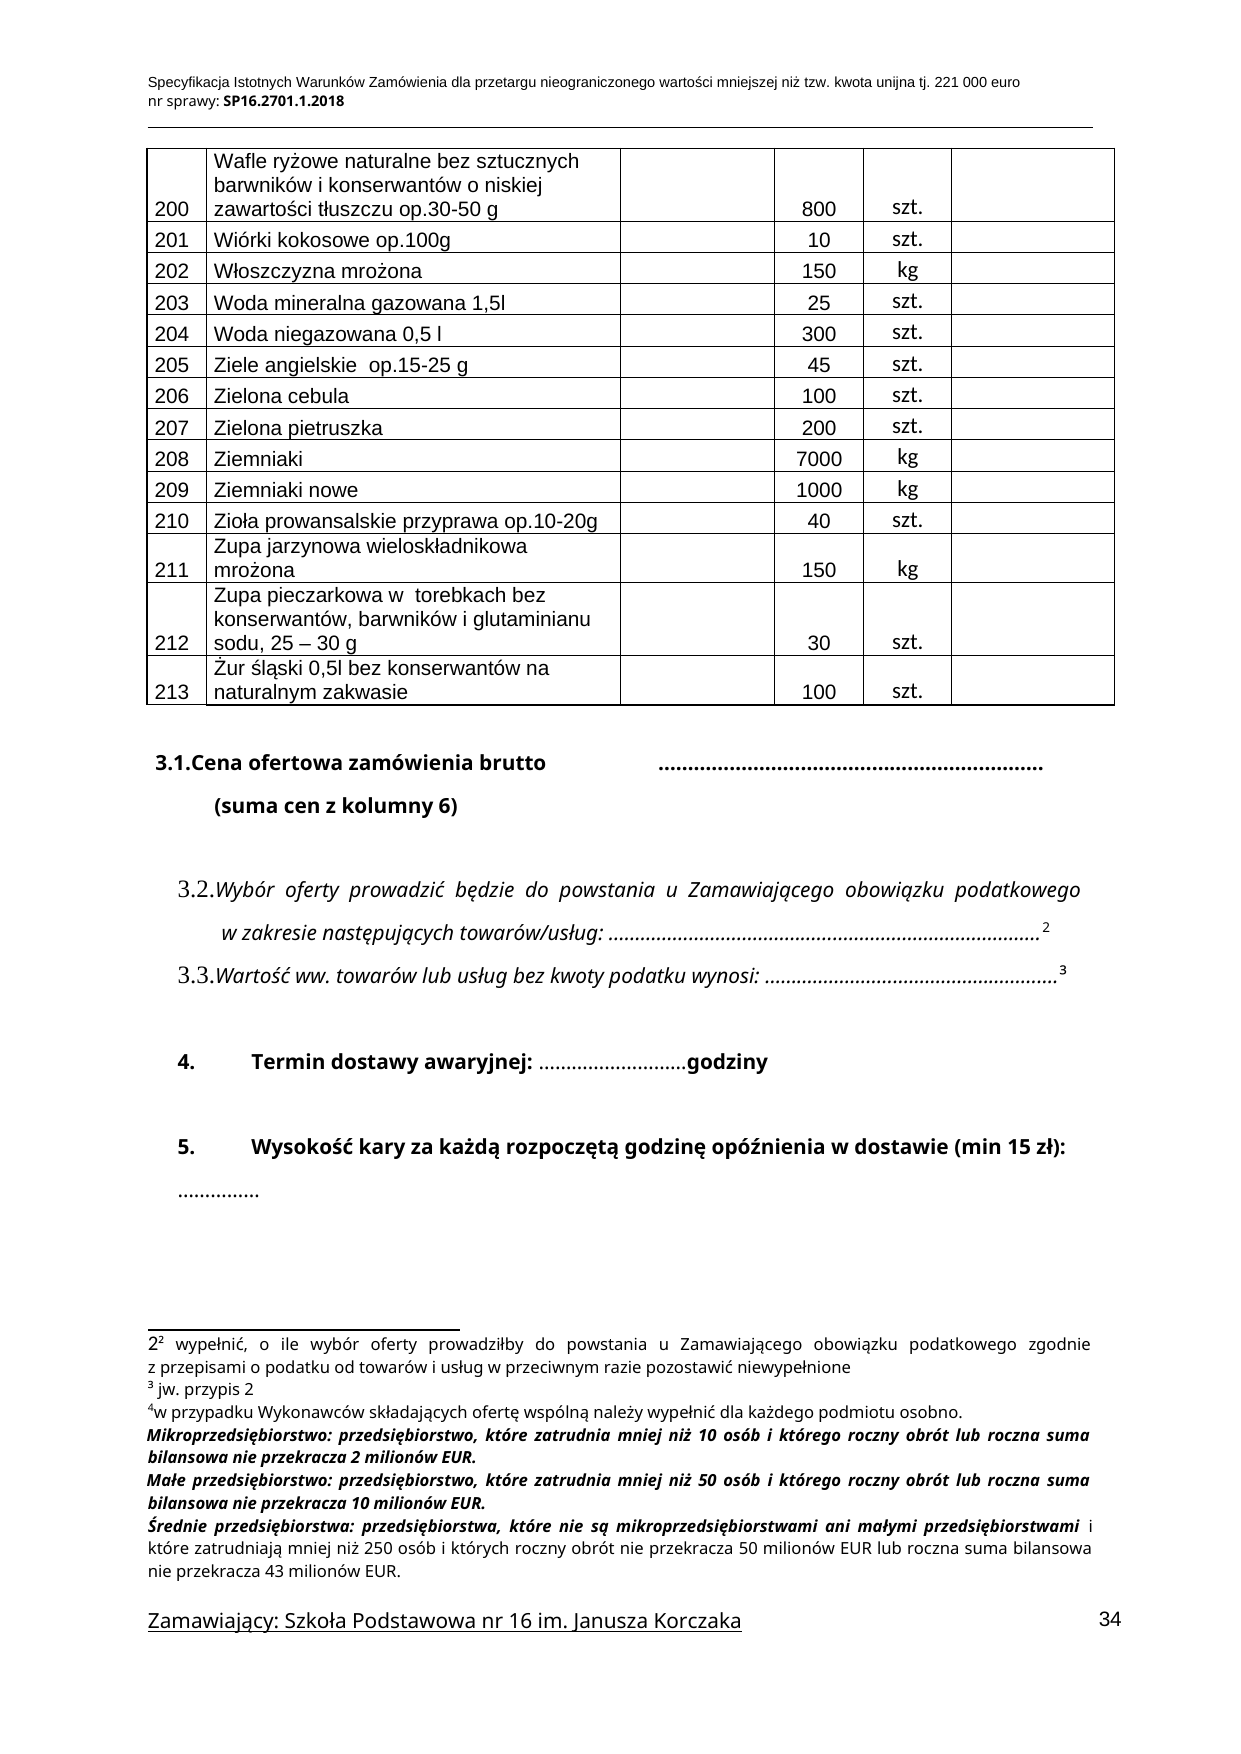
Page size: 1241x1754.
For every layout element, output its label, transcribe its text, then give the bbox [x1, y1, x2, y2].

table_cell Ziemniaki [207, 440, 620, 471]
table_cell szt. [864, 409, 951, 439]
list Wartość ww. towarów lub usług bez kwoty podatku wynosi: ……………………………………………….³ [177, 960, 1093, 990]
table_cell [621, 149, 774, 221]
list Wybór oferty prowadzić będzie do powstania u Zamawiającego obowiązku podatkowego w zakresie następujących towarów/usług: ……………………………………………………………………… [177, 874, 1093, 946]
table_cell [952, 378, 1114, 408]
table_cell 100 [775, 656, 863, 704]
table_cell [621, 409, 774, 439]
table_cell 207 [148, 409, 206, 439]
table_cell [952, 222, 1114, 252]
table_cell 10 [775, 222, 863, 252]
table_cell [621, 378, 774, 408]
list 4w przypadku Wykonawców składających ofertę wspólną należy wypełnić dla każdego podmiotu osobno. [148, 1401, 1093, 1423]
table_cell [621, 315, 774, 346]
table_cell [952, 409, 1114, 439]
table_cell [952, 534, 1114, 582]
table_cell 200 [775, 409, 863, 439]
table_cell 210 [148, 503, 206, 533]
list ² wypełnić, o ile wybór oferty prowadziłby do powstania u Zamawiającego obowiązku podatkowego zgodnie z przepisami o podatku od towarów i usług w przeciwnym razie pozostawić niewypełnione [148, 1330, 1093, 1378]
table_cell Włoszczyzna mrożona [207, 253, 620, 283]
table_cell 209 [148, 472, 206, 502]
table_cell Wafle ryżowe naturalne bez sztucznych barwników i konserwantów o niskiej zawartości tłuszczu op.30-50 g [207, 149, 620, 221]
table_cell kg [864, 472, 951, 502]
table_cell Wiórki kokosowe op.100g [207, 222, 620, 252]
table_cell [621, 472, 774, 502]
table_cell 200 [148, 149, 206, 221]
table_cell szt. [864, 583, 951, 655]
table_cell 212 [148, 583, 206, 655]
table_cell Woda mineralna gazowana 1,5l [207, 284, 620, 314]
table_cell Zielona pietruszka [207, 409, 620, 439]
table_cell 203 [148, 284, 206, 314]
table_cell Zioła prowansalskie przyprawa op.10-20g [207, 503, 620, 533]
table_cell szt. [864, 284, 951, 314]
table_cell 213 [148, 656, 206, 704]
table_cell 7000 [775, 440, 863, 471]
table_cell [621, 583, 774, 655]
table_cell [952, 503, 1114, 533]
table_cell [952, 472, 1114, 502]
list Mikroprzedsiębiorstwo: przedsiębiorstwo, które zatrudnia mniej niż 10 osób i którego roczny obrót lub roczna suma bilansowa nie przekracza 2 milionów EUR. [146, 1423, 1093, 1469]
table_cell kg [864, 534, 951, 582]
table_cell 206 [148, 378, 206, 408]
table_cell Zielona cebula [207, 378, 620, 408]
table_cell [621, 347, 774, 377]
table_cell szt. [864, 222, 951, 252]
table_cell [952, 583, 1114, 655]
table_cell szt. [864, 503, 951, 533]
list Średnie przedsiębiorstwa: przedsiębiorstwa, które nie są mikroprzedsiębiorstwami ani małymi przedsiębiorstwami i które zatrudniają mniej niż 250 osób i których roczny obrót nie przekracza 50 milionów EUR lub roczna suma bilansowa nie przekracza 43 milionów EUR. [148, 1514, 1093, 1582]
table_cell 100 [775, 378, 863, 408]
table_cell 25 [775, 284, 863, 314]
table_cell 208 [148, 440, 206, 471]
table_cell szt. [864, 656, 951, 704]
table_cell 211 [148, 534, 206, 582]
table_cell 204 [148, 315, 206, 346]
list ³ jw. przypis 2 [148, 1378, 1093, 1401]
table_cell Zupa jarzynowa wieloskładnikowa mrożona [207, 534, 620, 582]
table_cell 1000 [775, 472, 863, 502]
table_cell 150 [775, 534, 863, 582]
table_cell 30 [775, 583, 863, 655]
table_cell 40 [775, 503, 863, 533]
table_cell Żur śląski 0,5l bez konserwantów na naturalnym zakwasie [207, 656, 620, 704]
table_cell Woda niegazowana 0,5 l [207, 315, 620, 346]
table_cell Ziemniaki nowe [207, 472, 620, 502]
table_cell szt. [864, 378, 951, 408]
table_cell 45 [775, 347, 863, 377]
table_cell 150 [775, 253, 863, 283]
table_cell [621, 503, 774, 533]
text 5. Wysokość kary za każdą rozpoczętą godzinę opóźnienia w dostawie (min 15 zł): …………… [177, 1132, 1093, 1203]
table_cell [621, 222, 774, 252]
table_cell ……………………………………………………….. [620, 706, 1114, 832]
table_cell [621, 284, 774, 314]
table_cell [952, 440, 1114, 471]
table_cell [952, 347, 1114, 377]
table_cell szt. [864, 315, 951, 346]
table_cell kg [864, 253, 951, 283]
table_cell [952, 149, 1114, 221]
table_cell szt. [864, 149, 951, 221]
table_cell [952, 253, 1114, 283]
table_cell [621, 253, 774, 283]
table_cell [952, 656, 1114, 704]
table_cell 202 [148, 253, 206, 283]
table_cell [621, 534, 774, 582]
table_cell Ziele angielskie op.15-25 g [207, 347, 620, 377]
table_cell 300 [775, 315, 863, 346]
table_cell [621, 656, 774, 704]
table_cell 205 [148, 347, 206, 377]
table_cell [621, 440, 774, 471]
table_cell kg [864, 440, 951, 471]
table_cell Cena ofertowa zamówienia brutto (suma cen z kolumny 6) [147, 705, 620, 832]
table_cell 201 [148, 222, 206, 252]
list Małe przedsiębiorstwo: przedsiębiorstwo, które zatrudnia mniej niż 50 osób i którego roczny obrót lub roczna suma bilansowa nie przekracza 10 milionów EUR. [146, 1469, 1093, 1514]
table_cell [952, 315, 1114, 346]
table_cell szt. [864, 347, 951, 377]
text 4. Termin dostawy awaryjnej: ………………………godziny [177, 1047, 1093, 1076]
table_cell [952, 284, 1114, 314]
table_cell Zupa pieczarkowa w torebkach bez konserwantów, barwników i glutaminianu sodu, 25 – 30 g [207, 583, 620, 655]
table_cell 800 [775, 149, 863, 221]
